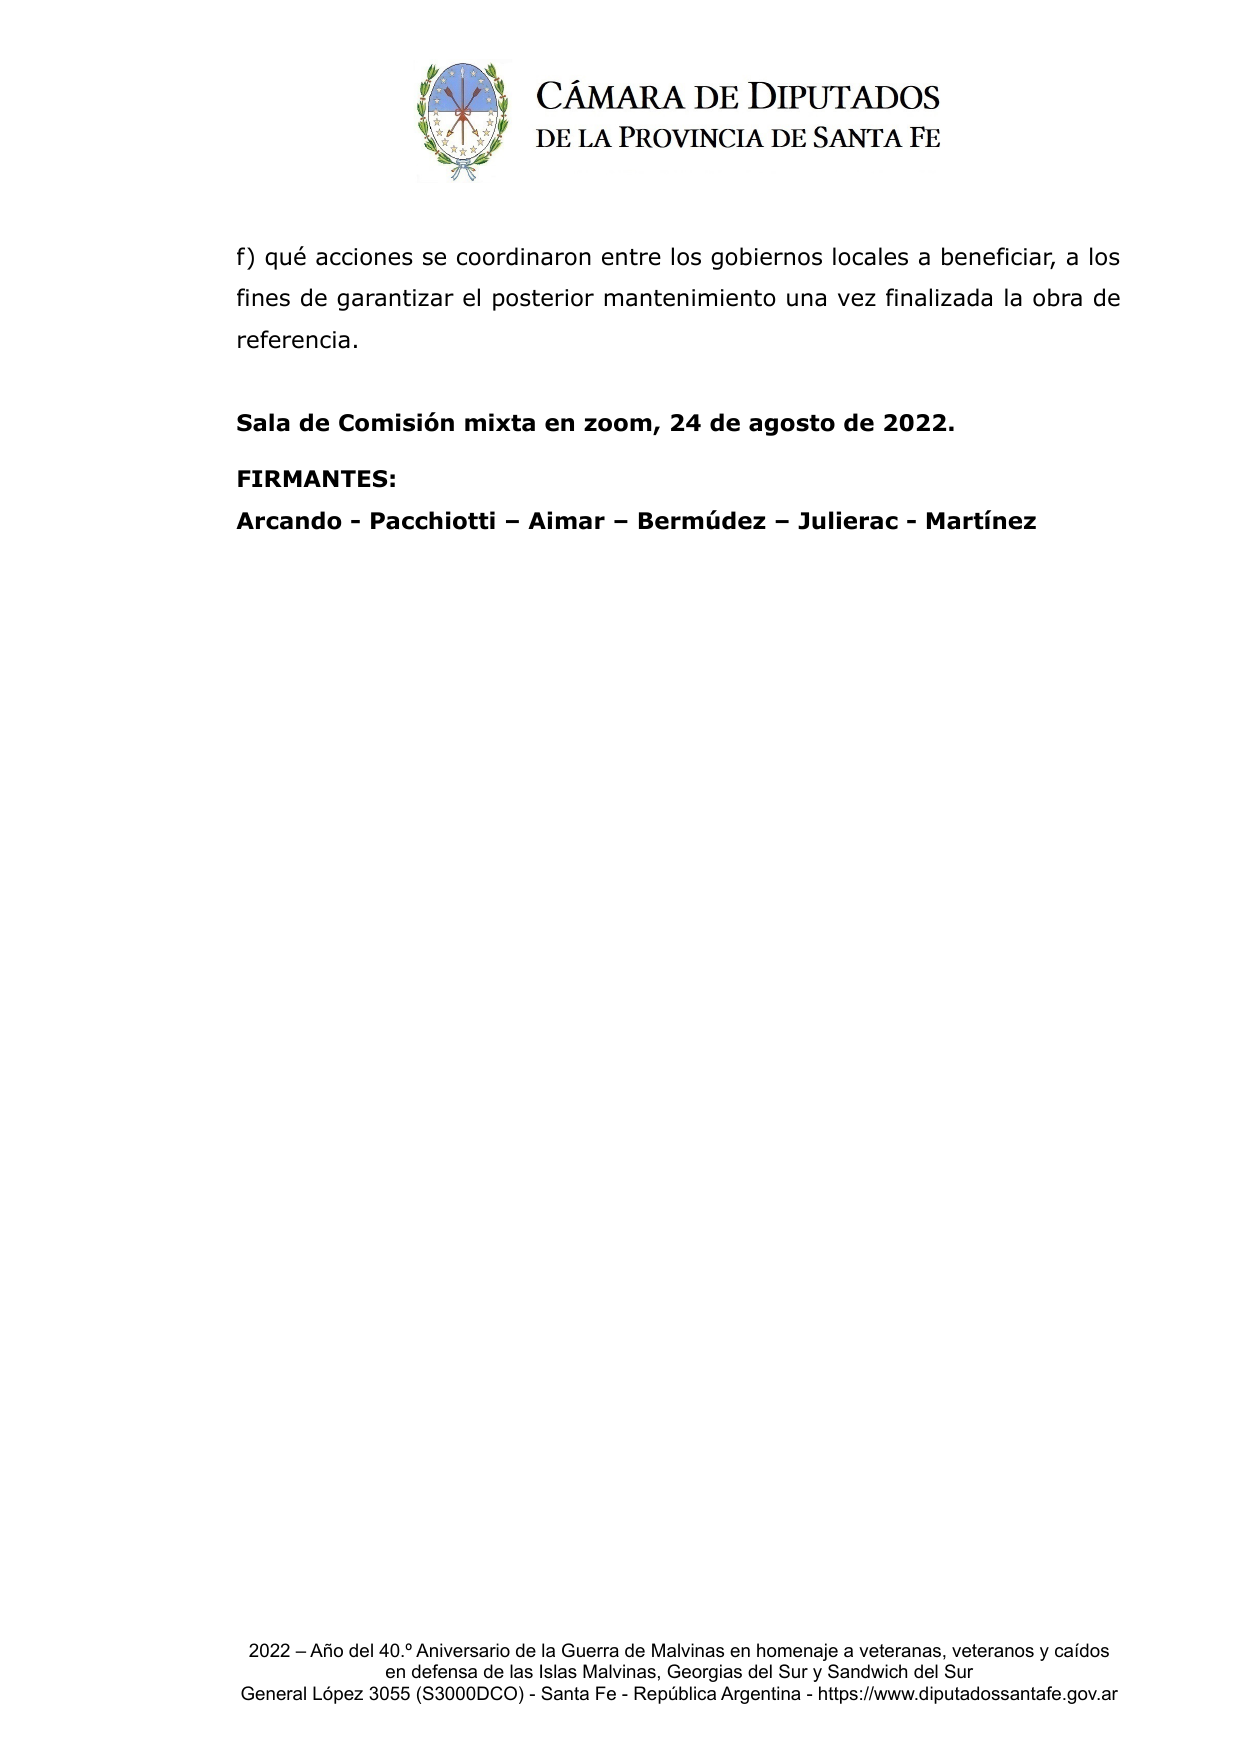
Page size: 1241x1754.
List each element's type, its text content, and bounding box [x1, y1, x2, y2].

text f) qué acciones se coordinaron entre los gobiernos locales a beneficiar, a los fines de garantizar el posterior mantenimiento una vez finalizada la obra de referencia. [236, 242, 1122, 353]
text Sala de Comisión mixta en zoom, 24 de agosto de 2022. [236, 409, 1122, 437]
text FIRMANTES: [236, 464, 1122, 492]
picture [413, 59, 945, 183]
text Arcando - Pacchiotti – Aimar – Bermúdez – Julierac - Martínez [236, 506, 1122, 534]
